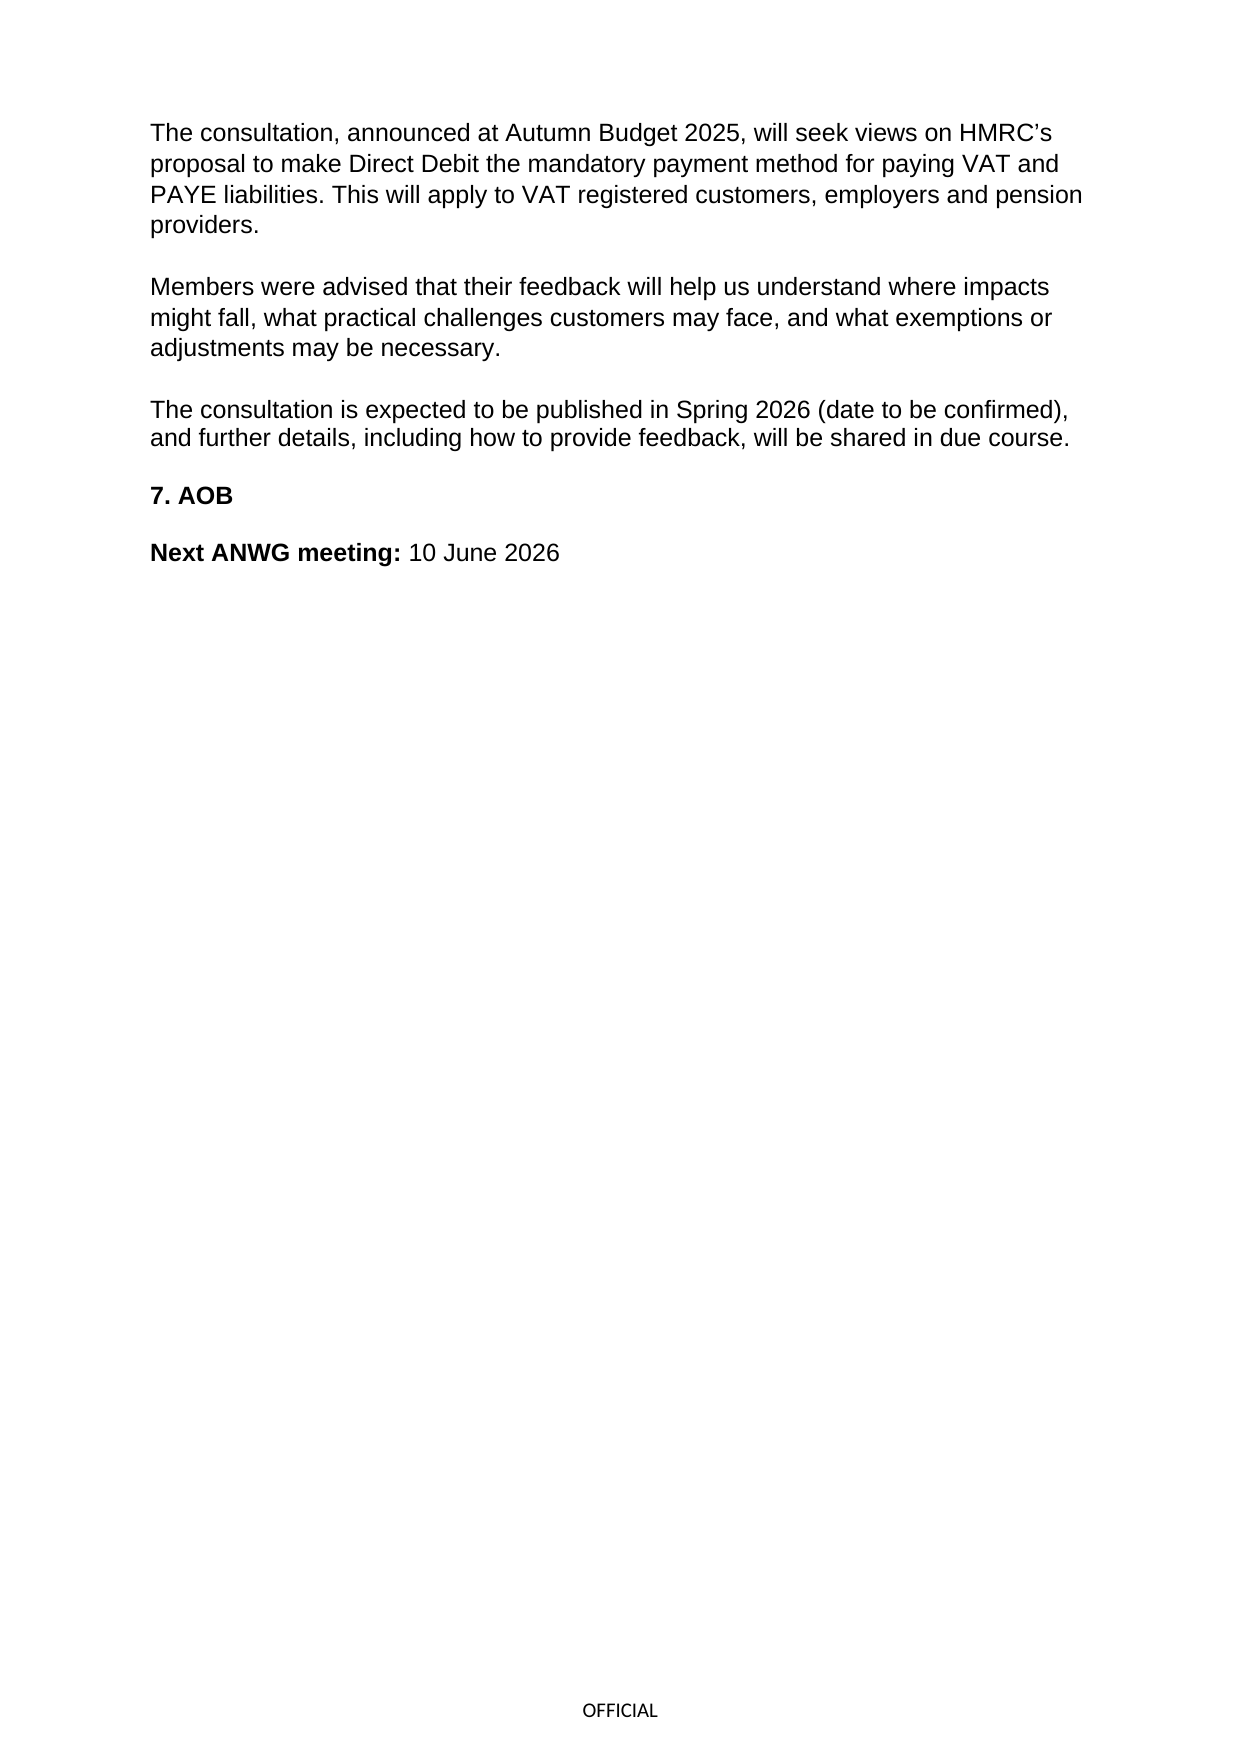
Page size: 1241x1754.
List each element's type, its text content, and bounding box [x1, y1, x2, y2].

text 7. AOB [150, 481, 1090, 510]
text Next ANWG meeting: 10 June 2026 [150, 538, 1090, 567]
text Members were advised that their feedback will help us understand where impacts might fall, what practical challenges customers may face, and what exemptions or adjustments may be necessary. [150, 272, 1090, 362]
text The consultation is expected to be published in Spring 2026 (date to be confirmed), and further details, including how to provide feedback, will be shared in due course. [150, 395, 1090, 452]
text The consultation, announced at Autumn Budget 2025, will seek views on HMRC’s proposal to make Direct Debit the mandatory payment method for paying VAT and PAYE liabilities. This will apply to VAT registered customers, employers and pension providers. [150, 118, 1090, 239]
